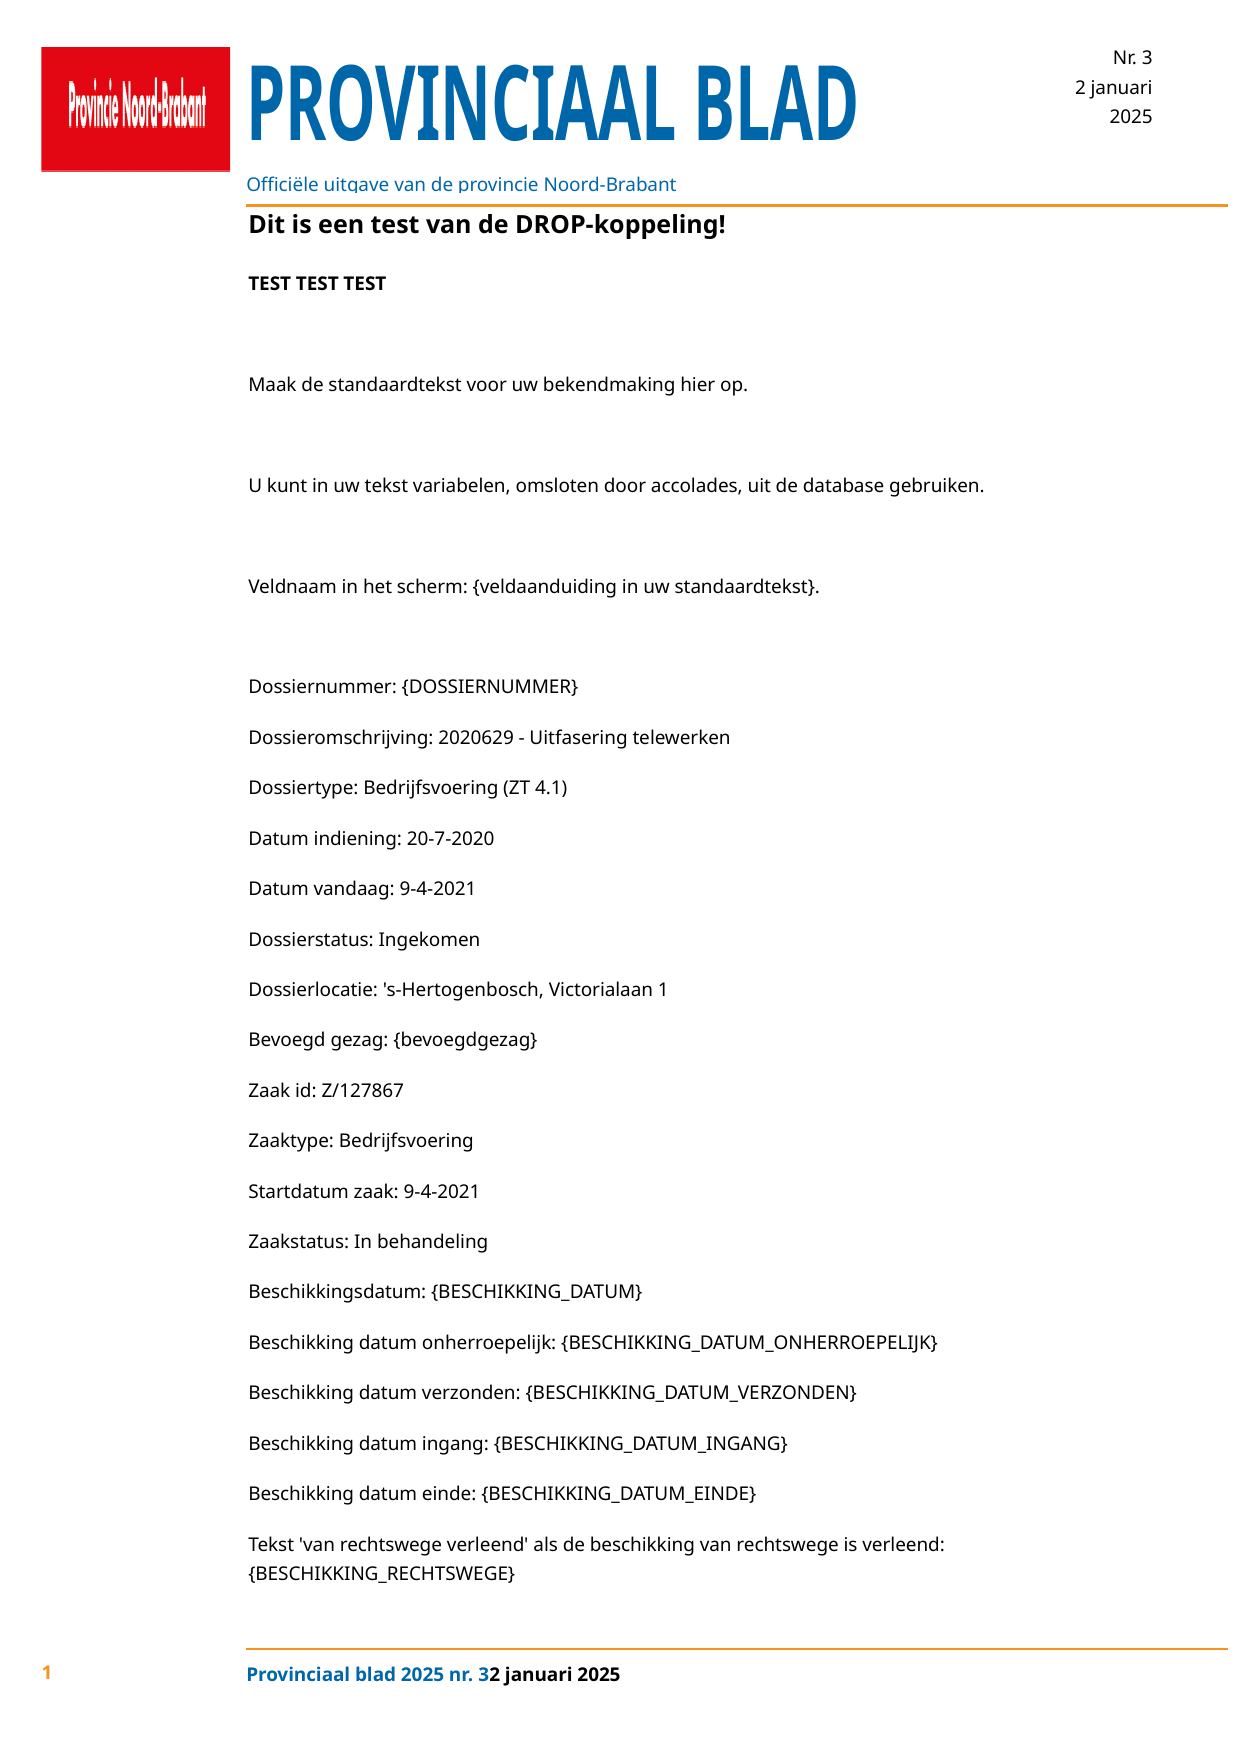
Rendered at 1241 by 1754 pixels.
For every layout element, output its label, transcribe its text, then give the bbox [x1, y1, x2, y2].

text Zaaktype: Bedrijfsvoering [248, 1127, 1152, 1153]
text TEST TEST TEST [248, 270, 1152, 296]
text Dossiernummer: {DOSSIERNUMMER} [248, 674, 1152, 699]
text Dossierlocatie: 's-Hertogenbosch, Victorialaan 1 [248, 976, 1152, 1002]
text Maak de standaardtekst voor uw bekendmaking hier op. [248, 371, 1152, 397]
text Startdatum zaak: 9-4-2021 [248, 1178, 1152, 1203]
text U kunt in uw tekst variabelen, omsloten door accolades, uit de database gebruiken. [248, 472, 1152, 498]
text Beschikking datum verzonden: {BESCHIKKING_DATUM_VERZONDEN} [248, 1379, 1152, 1405]
text Veldnaam in het scherm: {veldaanduiding in uw standaardtekst}. [248, 573, 1152, 598]
text Dossieromschrijving: 2020629 - Uitfasering telewerken [248, 724, 1152, 750]
text Dossierstatus: Ingekomen [248, 926, 1152, 951]
text Beschikkingsdatum: {BESCHIKKING_DATUM} [248, 1279, 1152, 1304]
text Beschikking datum onherroepelijk: {BESCHIKKING_DATUM_ONHERROEPELIJK} [248, 1329, 1152, 1355]
text Bevoegd gezag: {bevoegdgezag} [248, 1027, 1152, 1052]
text Zaak id: Z/127867 [248, 1077, 1152, 1103]
text Dit is een test van de DROP-koppeling! [248, 207, 1152, 241]
picture [41, 47, 231, 172]
text Dossiertype: Bedrijfsvoering (ZT 4.1) [248, 774, 1152, 800]
text Datum indiening: 20-7-2020 [248, 825, 1152, 851]
text Beschikking datum einde: {BESCHIKKING_DATUM_EINDE} [248, 1480, 1152, 1506]
text Datum vandaag: 9-4-2021 [248, 875, 1152, 901]
text Beschikking datum ingang: {BESCHIKKING_DATUM_INGANG} [248, 1430, 1152, 1456]
text Zaakstatus: In behandeling [248, 1228, 1152, 1254]
text Tekst 'van rechtswege verleend' als de beschikking van rechtswege is verleend: {BESCHIKKING_RECHTSWEGE} [248, 1531, 1152, 1586]
